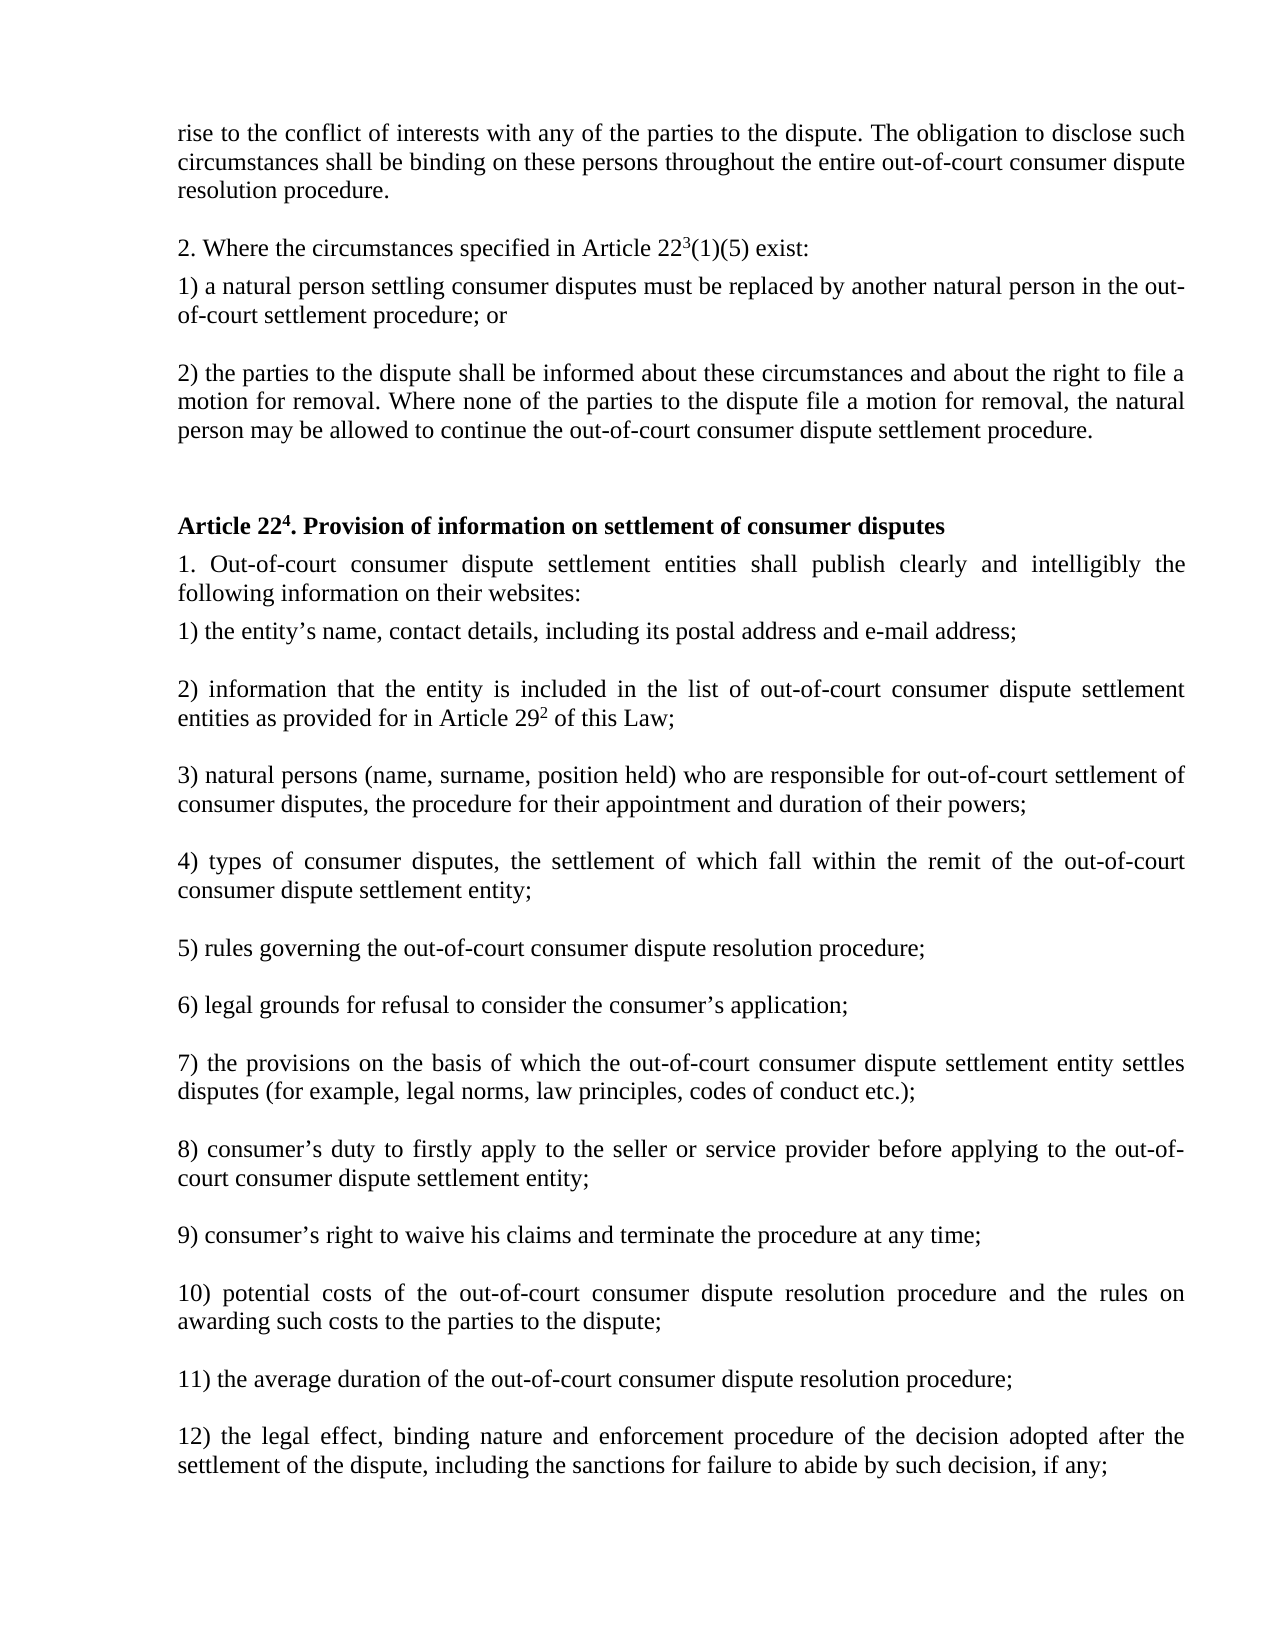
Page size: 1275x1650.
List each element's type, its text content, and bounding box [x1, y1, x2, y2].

text 12) the legal effect, binding nature and enforcement procedure of the decision adopted after the settlement of the dispute, including the sanctions for failure to abide by such decision, if any; [177, 1421, 1186, 1479]
text 6) legal grounds for refusal to consider the consumer’s application; [177, 990, 1186, 1019]
text 4) types of consumer disputes, the settlement of which fall within the remit of the out-of-court consumer dispute settlement entity; [177, 846, 1186, 904]
text 1) the entity’s name, contact details, including its postal address and e-mail address; [177, 616, 1186, 645]
text 5) rules governing the out-of-court consumer dispute resolution procedure; [177, 933, 1186, 961]
text 1. Out-of-court consumer dispute settlement entities shall publish clearly and intelligibly the following information on their websites: [177, 549, 1186, 607]
text Article 224. Provision of information on settlement of consumer disputes [177, 511, 1186, 540]
text 10) potential costs of the out-of-court consumer dispute resolution procedure and the rules on awarding such costs to the parties to the dispute; [177, 1278, 1186, 1335]
text 2. Where the circumstances specified in Article 223(1)(5) exist: [177, 233, 1186, 262]
text rise to the conflict of interests with any of the parties to the dispute. The obligation to disclose such circumstances shall be binding on these persons throughout the entire out-of-court consumer dispute resolution procedure. [177, 118, 1186, 204]
text 8) consumer’s duty to firstly apply to the seller or service provider before applying to the out-of-court consumer dispute settlement entity; [177, 1134, 1186, 1191]
text 11) the average duration of the out-of-court consumer dispute resolution procedure; [177, 1364, 1186, 1393]
text 3) natural persons (name, surname, position held) who are responsible for out-of-court settlement of consumer disputes, the procedure for their appointment and duration of their powers; [177, 760, 1186, 818]
text 2) information that the entity is included in the list of out-of-court consumer dispute settlement entities as provided for in Article 292 of this Law; [177, 674, 1186, 731]
text 1) a natural person settling consumer disputes must be replaced by another natural person in the out-of-court settlement procedure; or [177, 271, 1186, 329]
text 9) consumer’s right to waive his claims and terminate the procedure at any time; [177, 1220, 1186, 1249]
text 2) the parties to the dispute shall be informed about these circumstances and about the right to file a motion for removal. Where none of the parties to the dispute file a motion for removal, the natural person may be allowed to continue the out-of-court consumer dispute settlement procedure. [177, 358, 1186, 444]
text 7) the provisions on the basis of which the out-of-court consumer dispute settlement entity settles disputes (for example, legal norms, law principles, codes of conduct etc.); [177, 1048, 1186, 1105]
